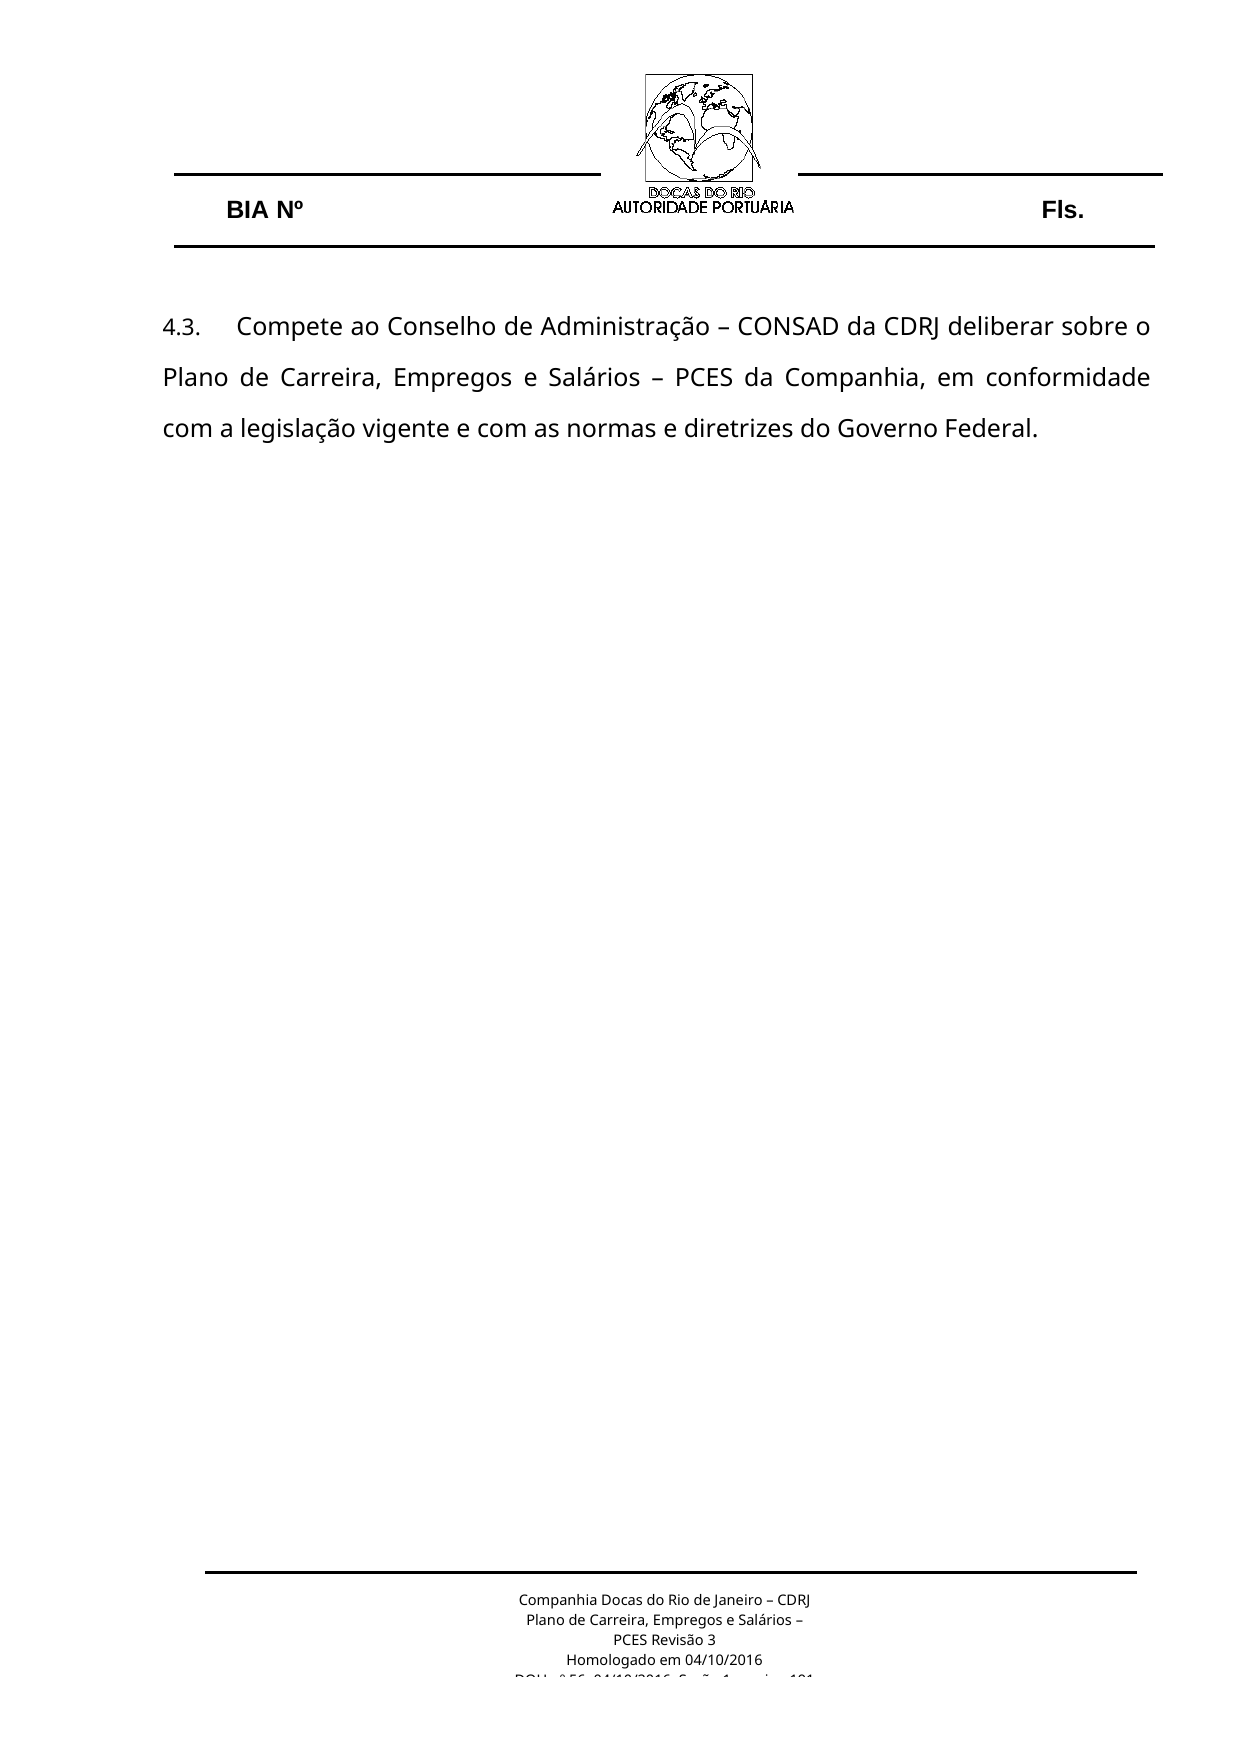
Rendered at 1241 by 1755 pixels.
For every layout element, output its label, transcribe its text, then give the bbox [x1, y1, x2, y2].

list Compete ao Conselho de Administração – CONSAD da CDRJ deliberar sobre o Plano de Carreira, Empregos e Salários – PCES da Companhia, em conformidade com a legislação vigente e com as normas e diretrizes do Governo Federal. [162, 308, 1152, 444]
